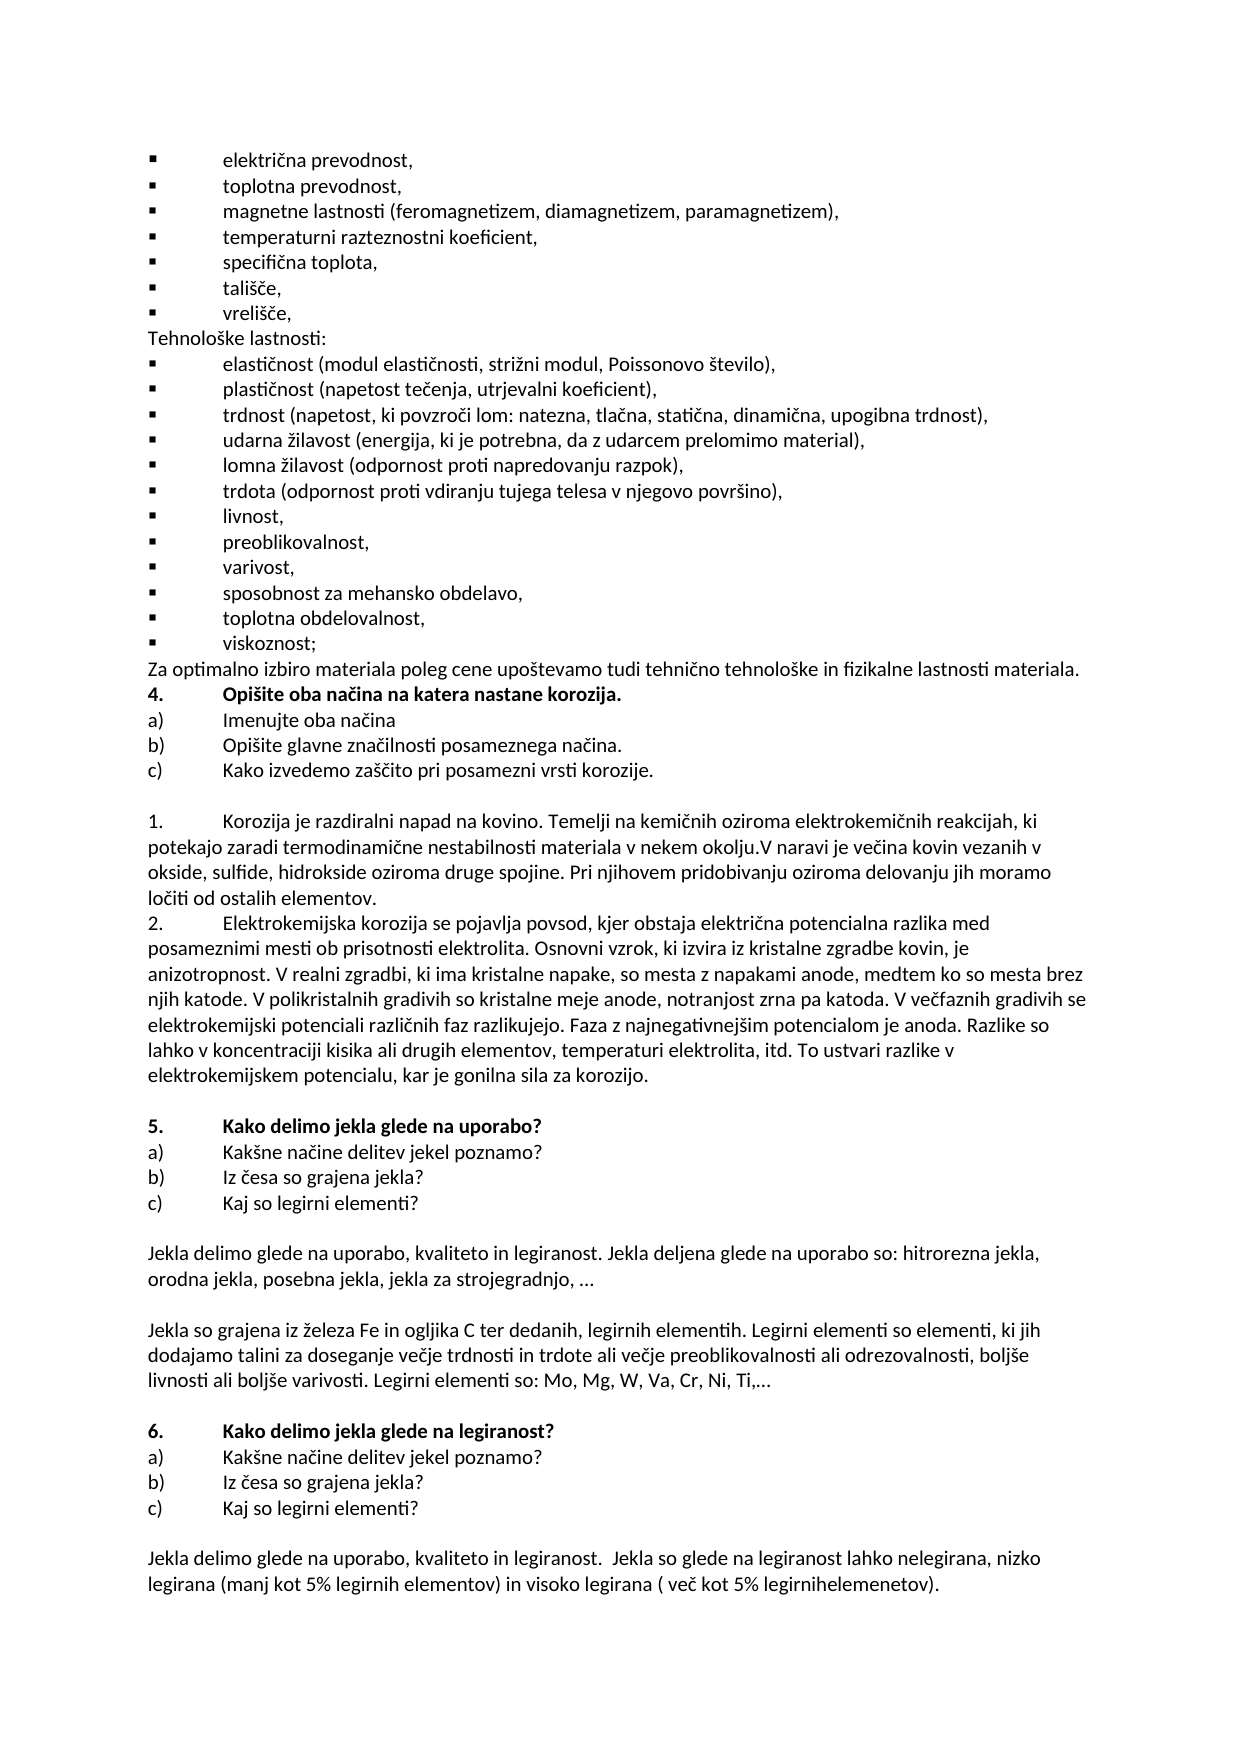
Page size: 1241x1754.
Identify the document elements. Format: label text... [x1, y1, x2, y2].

list Opišite glavne značilnosti posameznega načina. [148, 732, 1093, 758]
list Kaj so legirni elementi? [148, 1190, 1093, 1215]
text Za optimalno izbiro materiala poleg cene upoštevamo tudi tehnično tehnološke in fizikalne lastnosti materiala. [148, 656, 1093, 681]
list toplotna obdelovalnost, [148, 605, 1093, 631]
text Jekla delimo glede na uporabo, kvaliteto in legiranost. Jekla so glede na legiranost lahko nelegirana, nizko legirana (manj kot 5% legirnih elementov) in visoko legirana ( več kot 5% legirnihelemenetov). [148, 1546, 1093, 1596]
list livnost, [148, 503, 1093, 529]
list varivost, [148, 554, 1093, 580]
list tališče, [148, 275, 1093, 300]
list Elektrokemijska korozija se pojavlja povsod, kjer obstaja električna potencialna razlika med posameznimi mesti ob prisotnosti elektrolita. Osnovni vzrok, ki izvira iz kristalne zgradbe kovin, je anizotropnost. V realni zgradbi, ki ima kristalne napake, so mesta z napakami anode, medtem ko so mesta brez njih katode. V polikristalnih gradivih so kristalne meje anode, notranjost zrna pa katoda. V večfaznih gradivih se elektrokemijski potenciali različnih faz razlikujejo. Faza z najnegativnejšim potencialom je anoda. Razlike so lahko v koncentraciji kisika ali drugih elementov, temperaturi elektrolita, itd. To ustvari razlike v elektrokemijskem potencialu, kar je gonilna sila za korozijo. [148, 910, 1093, 1088]
list toplotna prevodnost, [148, 173, 1093, 198]
list Kakšne načine delitev jekel poznamo? [148, 1139, 1093, 1164]
list plastičnost (napetost tečenja, utrjevalni koeficient), [148, 376, 1093, 402]
list električna prevodnost, [148, 148, 1093, 173]
list Kako izvedemo zaščito pri posamezni vrsti korozije. [148, 758, 1093, 783]
list Kaj so legirni elementi? [148, 1495, 1093, 1520]
list Korozija je razdiralni napad na kovino. Temelji na kemičnih oziroma elektrokemičnih reakcijah, ki potekajo zaradi termodinamične nestabilnosti materiala v nekem okolju.V naravi je večina kovin vezanih v okside, sulfide, hidrokside oziroma druge spojine. Pri njihovem pridobivanju oziroma delovanju jih moramo ločiti od ostalih elementov. [148, 808, 1093, 910]
list Kako delimo jekla glede na uporabo? [148, 1113, 1093, 1139]
list Kako delimo jekla glede na legiranost? [148, 1418, 1093, 1444]
text Jekla delimo glede na uporabo, kvaliteto in legiranost. Jekla deljena glede na uporabo so: hitrorezna jekla, orodna jekla, posebna jekla, jekla za strojegradnjo, … [148, 1241, 1093, 1291]
list preoblikovalnost, [148, 529, 1093, 554]
list trdota (odpornost proti vdiranju tujega telesa v njegovo površino), [148, 478, 1093, 503]
list specifična toplota, [148, 249, 1093, 275]
list trdnost (napetost, ki povzroči lom: natezna, tlačna, statična, dinamična, upogibna trdnost), [148, 402, 1093, 427]
list Iz česa so grajena jekla? [148, 1469, 1093, 1495]
list Iz česa so grajena jekla? [148, 1164, 1093, 1190]
text Tehnološke lastnosti: [148, 326, 1093, 351]
list temperaturni razteznostni koeficient, [148, 224, 1093, 249]
text Jekla so grajena iz železa Fe in ogljika C ter dedanih, legirnih elementih. Legirni elementi so elementi, ki jih dodajamo talini za doseganje večje trdnosti in trdote ali večje preoblikovalnosti ali odrezovalnosti, boljše livnosti ali boljše varivosti. Legirni elementi so: Mo, Mg, W, Va, Cr, Ni, Ti,… [148, 1317, 1093, 1393]
list Opišite oba načina na katera nastane korozija. [148, 681, 1093, 707]
list vrelišče, [148, 300, 1093, 326]
list Kakšne načine delitev jekel poznamo? [148, 1444, 1093, 1469]
list lomna žilavost (odpornost proti napredovanju razpok), [148, 453, 1093, 478]
list viskoznost; [148, 631, 1093, 656]
list sposobnost za mehansko obdelavo, [148, 580, 1093, 605]
list elastičnost (modul elastičnosti, strižni modul, Poissonovo število), [148, 351, 1093, 376]
list Imenujte oba načina [148, 707, 1093, 732]
list magnetne lastnosti (feromagnetizem, diamagnetizem, paramagnetizem), [148, 198, 1093, 224]
list udarna žilavost (energija, ki je potrebna, da z udarcem prelomimo material), [148, 427, 1093, 453]
